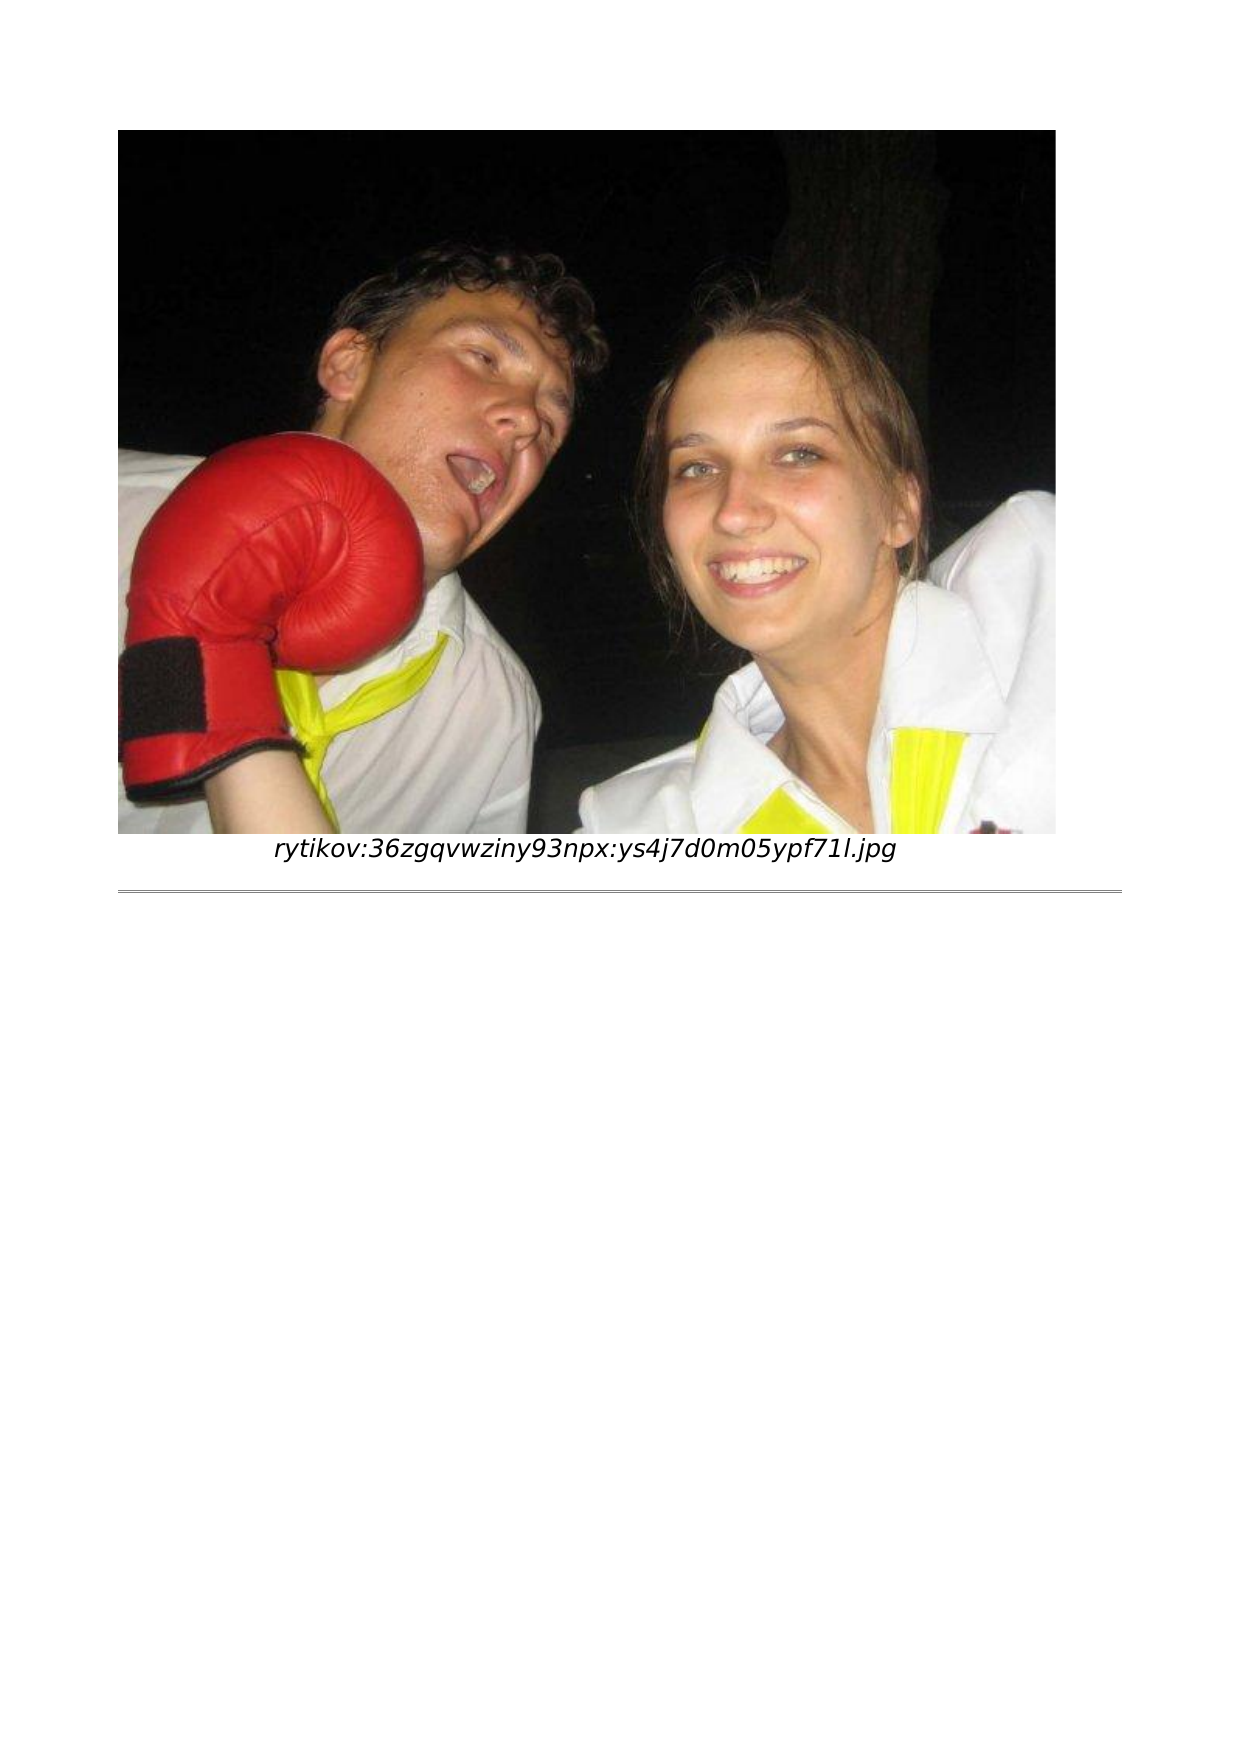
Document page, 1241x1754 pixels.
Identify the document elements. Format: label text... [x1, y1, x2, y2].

text rytikov:36zgqvwziny93npx:ys4j7d0m05ypf71l.jpg [118, 834, 1056, 863]
picture [118, 130, 1056, 834]
